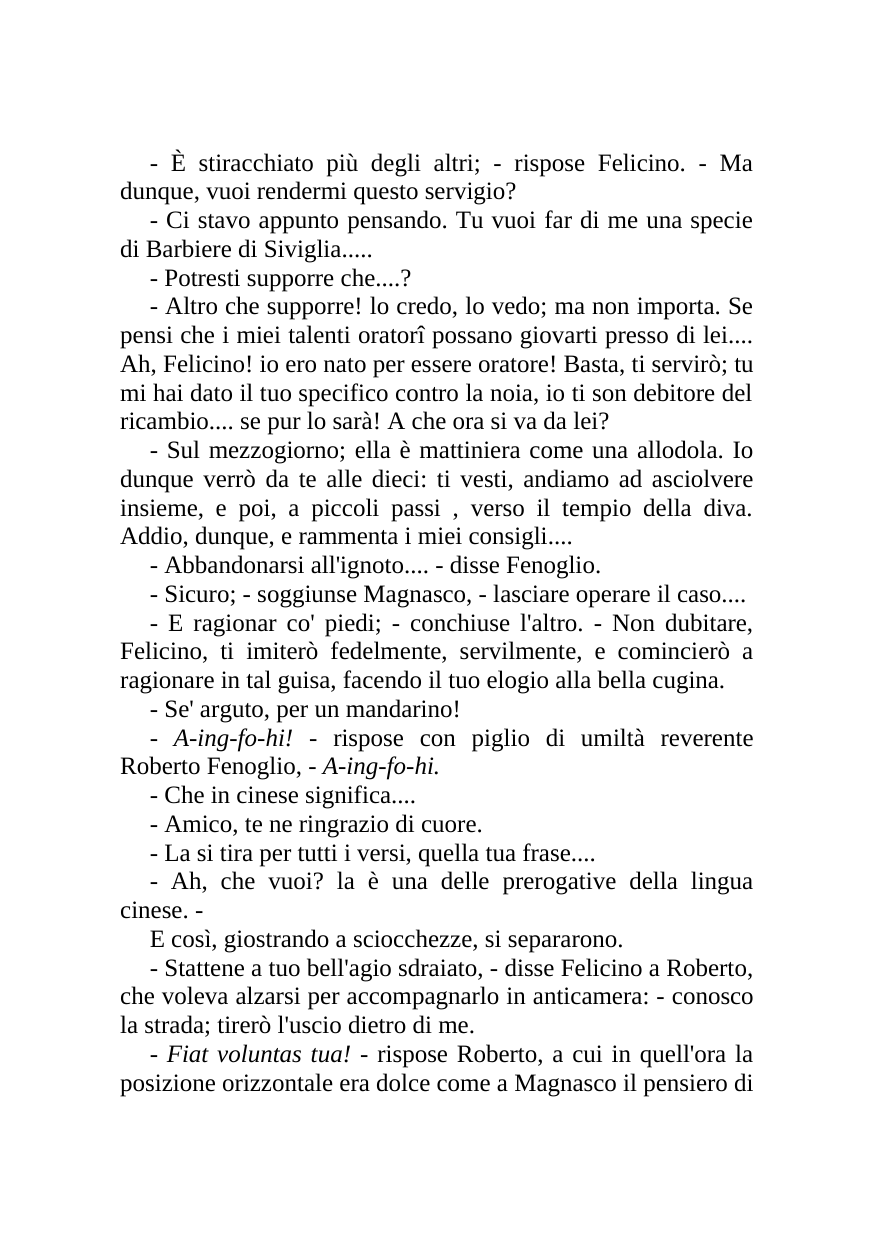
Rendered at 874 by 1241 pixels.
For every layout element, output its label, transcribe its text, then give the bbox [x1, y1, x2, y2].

text - Che in cinese significa.... [120, 780, 754, 809]
text - Ci stavo appunto pensando. Tu vuoi far di me una specie di Barbiere di Siviglia..... [120, 205, 754, 263]
text - La si tira per tutti i versi, quella tua frase.... [120, 838, 754, 866]
text E così, giostrando a sciocchezze, si separarono. [120, 924, 754, 953]
text - Potresti supporre che....? [120, 263, 754, 291]
text - Se' arguto, per un mandarino! [120, 694, 754, 723]
text - Sicuro; - soggiunse Magnasco, - lasciare operare il caso.... [120, 579, 754, 608]
text - Stattene a tuo bell'agio sdraiato, - disse Felicino a Roberto, che voleva alzarsi per accompagnarlo in anticamera: - conosco la strada; tirerò l'uscio dietro di me. [120, 953, 754, 1039]
text - Amico, te ne ringrazio di cuore. [120, 809, 754, 838]
text - È stiracchiato più degli altri; - rispose Felicino. - Ma dunque, vuoi rendermi questo servigio? [120, 148, 754, 205]
text - Ah, che vuoi? la è una delle prerogative della lingua cinese. - [120, 866, 754, 924]
text - Abbandonarsi all'ignoto.... - disse Fenoglio. [120, 550, 754, 579]
text - A-ing-fo-hi! - rispose con piglio di umiltà reverente Roberto Fenoglio, - A-ing-fo-hi. [120, 723, 754, 780]
text - Fiat voluntas tua! - rispose Roberto, a cui in quell'ora la posizione orizzontale era dolce come a Magnasco il pensiero di [120, 1039, 754, 1096]
text - Altro che supporre! lo credo, lo vedo; ma non importa. Se pensi che i miei talenti oratorî possano giovarti presso di lei.... Ah, Felicino! io ero nato per essere oratore! Basta, ti servirò; tu mi hai dato il tuo specifico contro la noia, io ti son debitore del ricambio.... se pur lo sarà! A che ora si va da lei? [120, 291, 754, 435]
text - Sul mezzogiorno; ella è mattiniera come una allodola. Io dunque verrò da te alle dieci: ti vesti, andiamo ad asciolvere insieme, e poi, a piccoli passi , verso il tempio della diva. Addio, dunque, e rammenta i miei consigli.... [120, 435, 754, 550]
text - E ragionar co' piedi; - conchiuse l'altro. - Non dubitare, Felicino, ti imiterò fedelmente, servilmente, e comincierò a ragionare in tal guisa, facendo il tuo elogio alla bella cugina. [120, 608, 754, 694]
